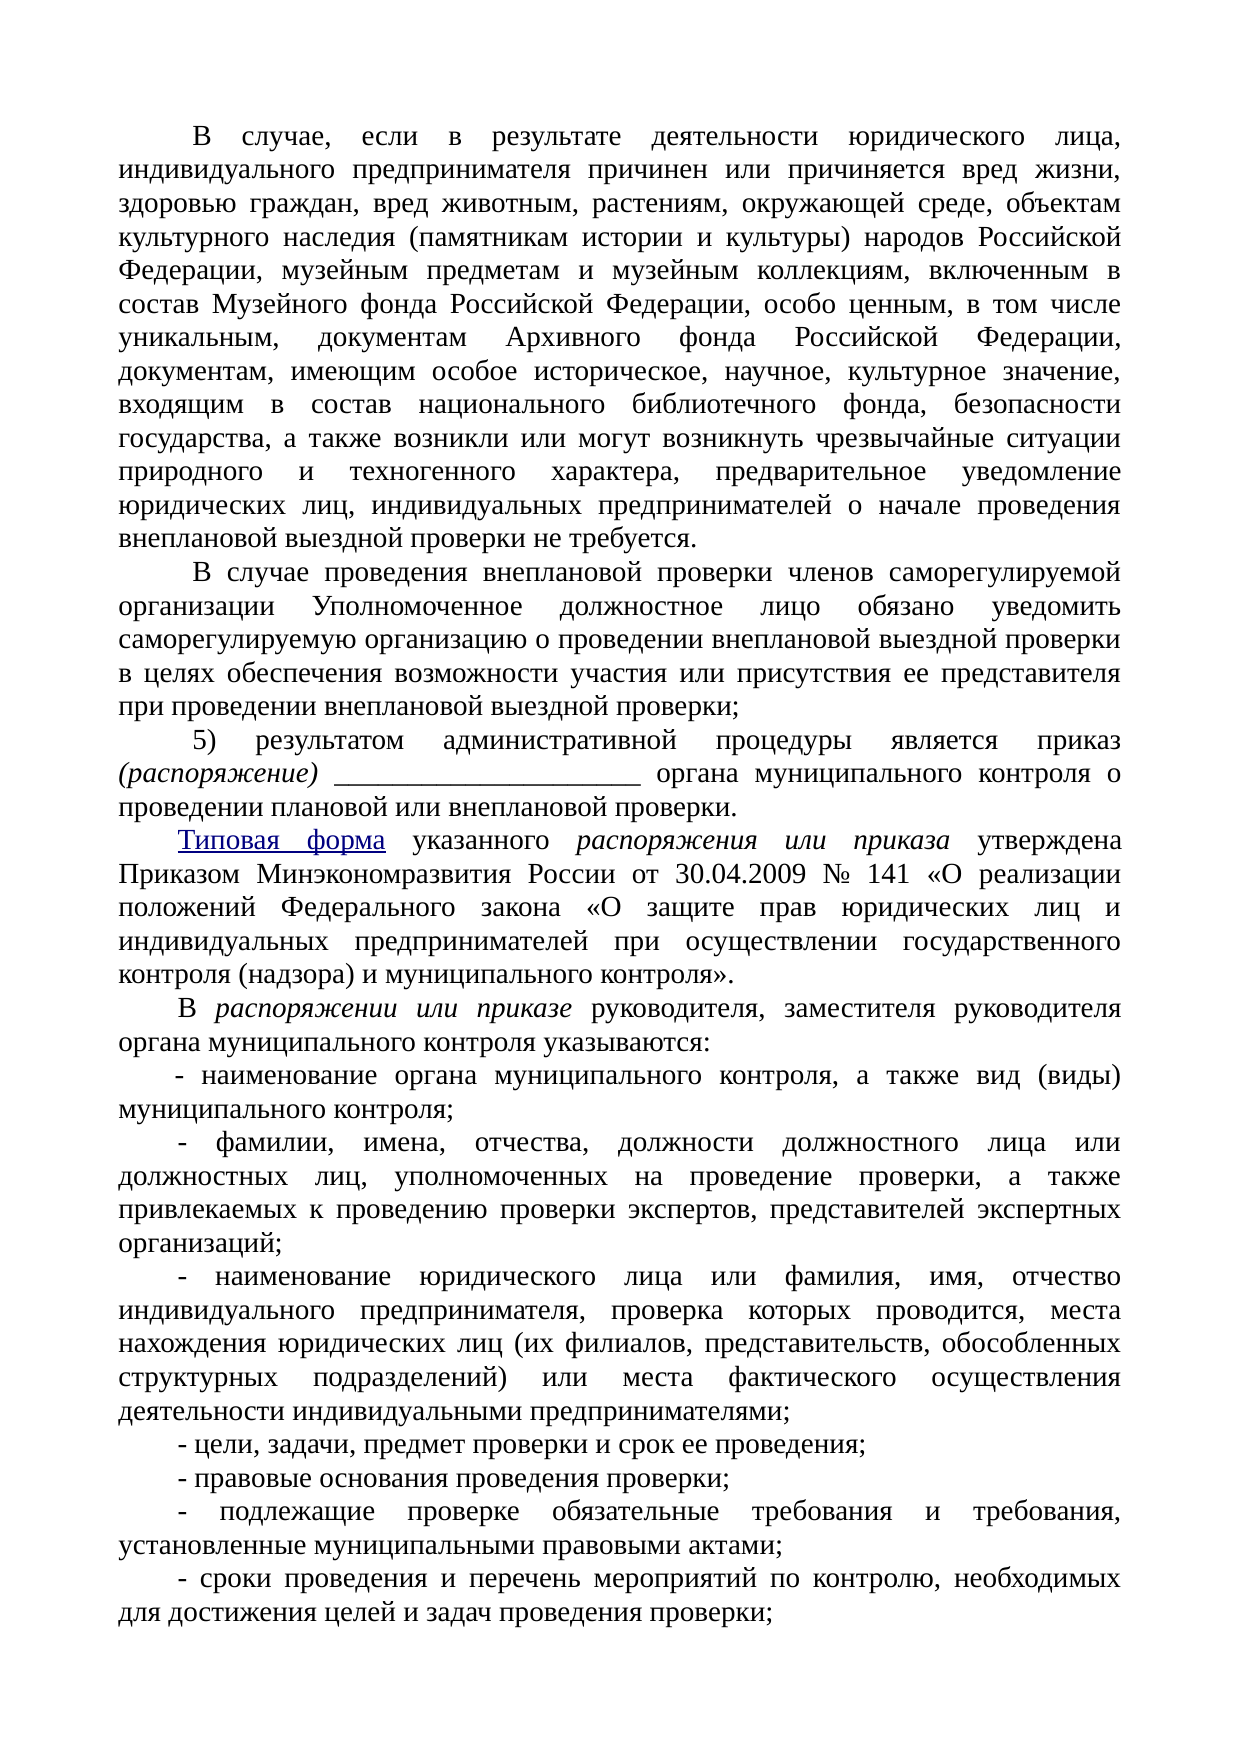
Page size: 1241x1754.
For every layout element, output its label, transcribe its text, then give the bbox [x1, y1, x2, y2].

text В случае проведения внеплановой проверки членов саморегулируемой организации Уполномоченное должностное лицо обязано уведомить саморегулируемую организацию о проведении внеплановой выездной проверки в целях обеспечения возможности участия или присутствия ее представителя при проведении внеплановой выездной проверки; [118, 554, 1122, 722]
text - цели, задачи, предмет проверки и срок ее проведения; [118, 1426, 1122, 1460]
text В распоряжении или приказе руководителя, заместителя руководителя органа муниципального контроля указываются: [118, 990, 1122, 1057]
text - наименование юридического лица или фамилия, имя, отчество индивидуального предпринимателя, проверка которых проводится, места нахождения юридических лиц (их филиалов, представительств, обособленных структурных подразделений) или места фактического осуществления деятельности индивидуальными предпринимателями; [118, 1258, 1122, 1426]
text В случае, если в результате деятельности юридического лица, индивидуального предпринимателя причинен или причиняется вред жизни, здоровью граждан, вред животным, растениям, окружающей среде, объектам культурного наследия (памятникам истории и культуры) народов Российской Федерации, музейным предметам и музейным коллекциям, включенным в состав Музейного фонда Российской Федерации, особо ценным, в том числе уникальным, документам Архивного фонда Российской Федерации, документам, имеющим особое историческое, научное, культурное значение, входящим в состав национального библиотечного фонда, безопасности государства, а также возникли или могут возникнуть чрезвычайные ситуации природного и техногенного характера, предварительное уведомление юридических лиц, индивидуальных предпринимателей о начале проведения внеплановой выездной проверки не требуется. [118, 118, 1122, 554]
text - подлежащие проверке обязательные требования и требования, установленные муниципальными правовыми актами; [118, 1493, 1122, 1560]
text - правовые основания проведения проверки; [118, 1460, 1122, 1493]
text - сроки проведения и перечень мероприятий по контролю, необходимых для достижения целей и задач проведения проверки; [118, 1560, 1122, 1627]
text Типовая форма указанного распоряжения или приказа утверждена Приказом Минэкономразвития России от 30.04.2009 № 141 «О реализации положений Федерального закона «О защите прав юридических лиц и индивидуальных предпринимателей при осуществлении государственного контроля (надзора) и муниципального контроля». [118, 822, 1122, 990]
text - наименование органа муниципального контроля, а также вид (виды) муниципального контроля; [118, 1057, 1122, 1124]
text - фамилии, имена, отчества, должности должностного лица или должностных лиц, уполномоченных на проведение проверки, а также привлекаемых к проведению проверки экспертов, представителей экспертных организаций; [118, 1124, 1122, 1258]
text 5) результатом административной процедуры является приказ (распоряжение) _____________________ органа муниципального контроля о проведении плановой или внеплановой проверки. [118, 722, 1122, 822]
